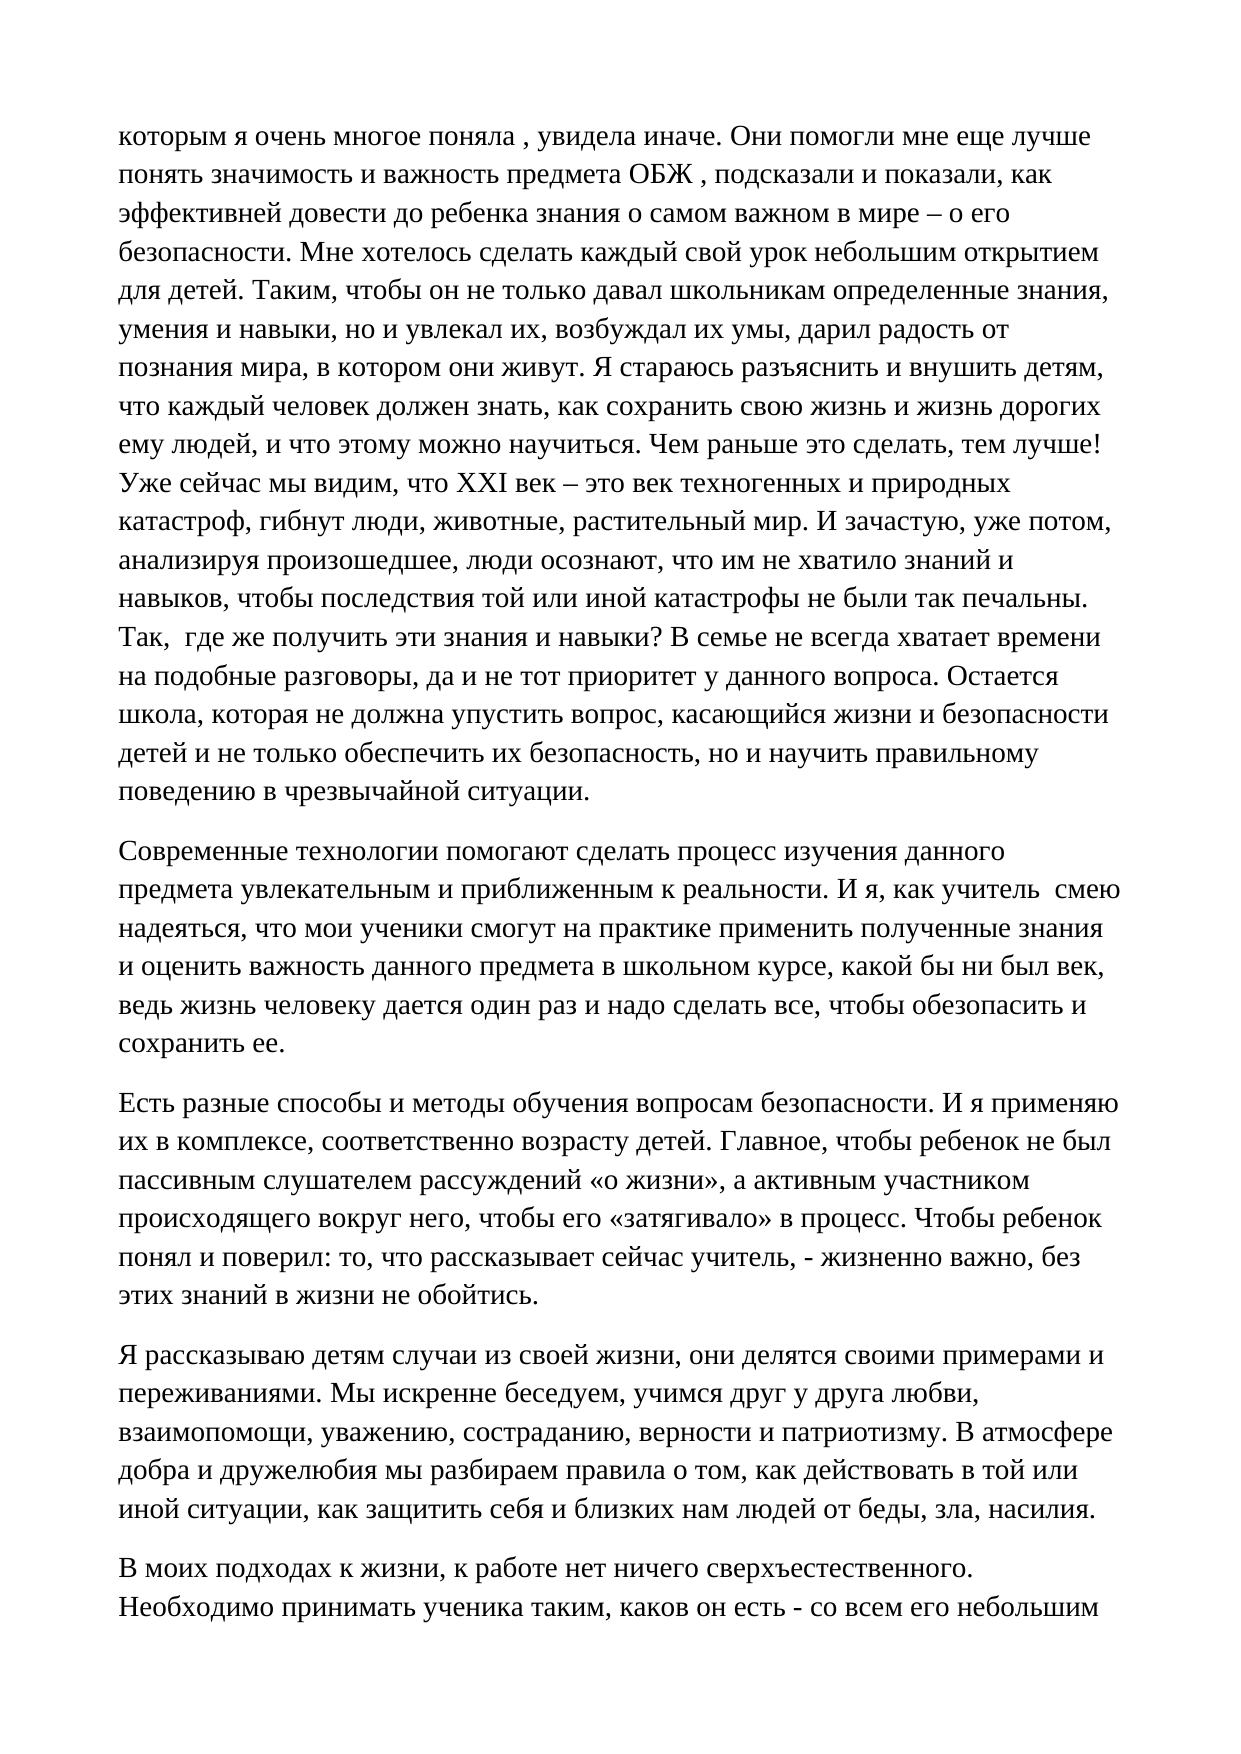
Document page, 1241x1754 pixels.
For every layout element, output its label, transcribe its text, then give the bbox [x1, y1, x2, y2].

text которым я очень многое поняла , увидела иначе. Они помогли мне еще лучше понять значимость и важность предмета ОБЖ , подсказали и показали, как эффективней довести до ребенка знания о самом важном в мире – о его безопасности. Мне хотелось сделать каждый свой урок небольшим открытием для детей. Таким, чтобы он не только давал школьникам определенные знания, умения и навыки, но и увлекал их, возбуждал их умы, дарил радость от познания мира, в котором они живут. Я стараюсь разъяснить и внушить детям, что каждый человек должен знать, как сохранить свою жизнь и жизнь дорогих ему людей, и что этому можно научиться. Чем раньше это сделать, тем лучше! Уже сейчас мы видим, что XXI век – это век техногенных и природных катастроф, гибнут люди, животные, растительный мир. И зачастую, уже потом, анализируя произошедшее, люди осознают, что им не хватило знаний и навыков, чтобы последствия той или иной катастрофы не были так печальны. Так, где же получить эти знания и навыки? В семье не всегда хватает времени на подобные разговоры, да и не тот приоритет у данного вопроса. Остается школа, которая не должна упустить вопрос, касающийся жизни и безопасности детей и не только обеспечить их безопасность, но и научить правильному поведению в чрезвычайной ситуации. [118, 118, 1122, 807]
text Я рассказываю детям случаи из своей жизни, они делятся своими примерами и переживаниями. Мы искренне беседуем, учимся друг у друга любви, взаимопомощи, уважению, состраданию, верности и патриотизму. В атмосфере добра и дружелюбия мы разбираем правила о том, как действовать в той или иной ситуации, как защитить себя и близких нам людей от беды, зла, насилия. [118, 1337, 1122, 1524]
text Есть разные способы и методы обучения вопросам безопасности. И я применяю их в комплексе, соответственно возрасту детей. Главное, чтобы ребенок не был пассивным слушателем рассуждений «о жизни», а активным участником происходящего вокруг него, чтобы его «затягивало» в процесс. Чтобы ребенок понял и поверил: то, что рассказывает сейчас учитель, - жизненно важно, без этих знаний в жизни не обойтись. [118, 1085, 1122, 1311]
text В моих подходах к жизни, к работе нет ничего сверхъестественного. Необходимо принимать ученика таким, каков он есть - со всем его небольшим [118, 1550, 1122, 1622]
text Современные технологии помогают сделать процесс изучения данного предмета увлекательным и приближенным к реальности. И я, как учитель смею надеяться, что мои ученики смогут на практике применить полученные знания и оценить важность данного предмета в школьном курсе, какой бы ни был век, ведь жизнь человеку дается один раз и надо сделать все, чтобы обезопасить и сохранить ее. [118, 833, 1122, 1059]
